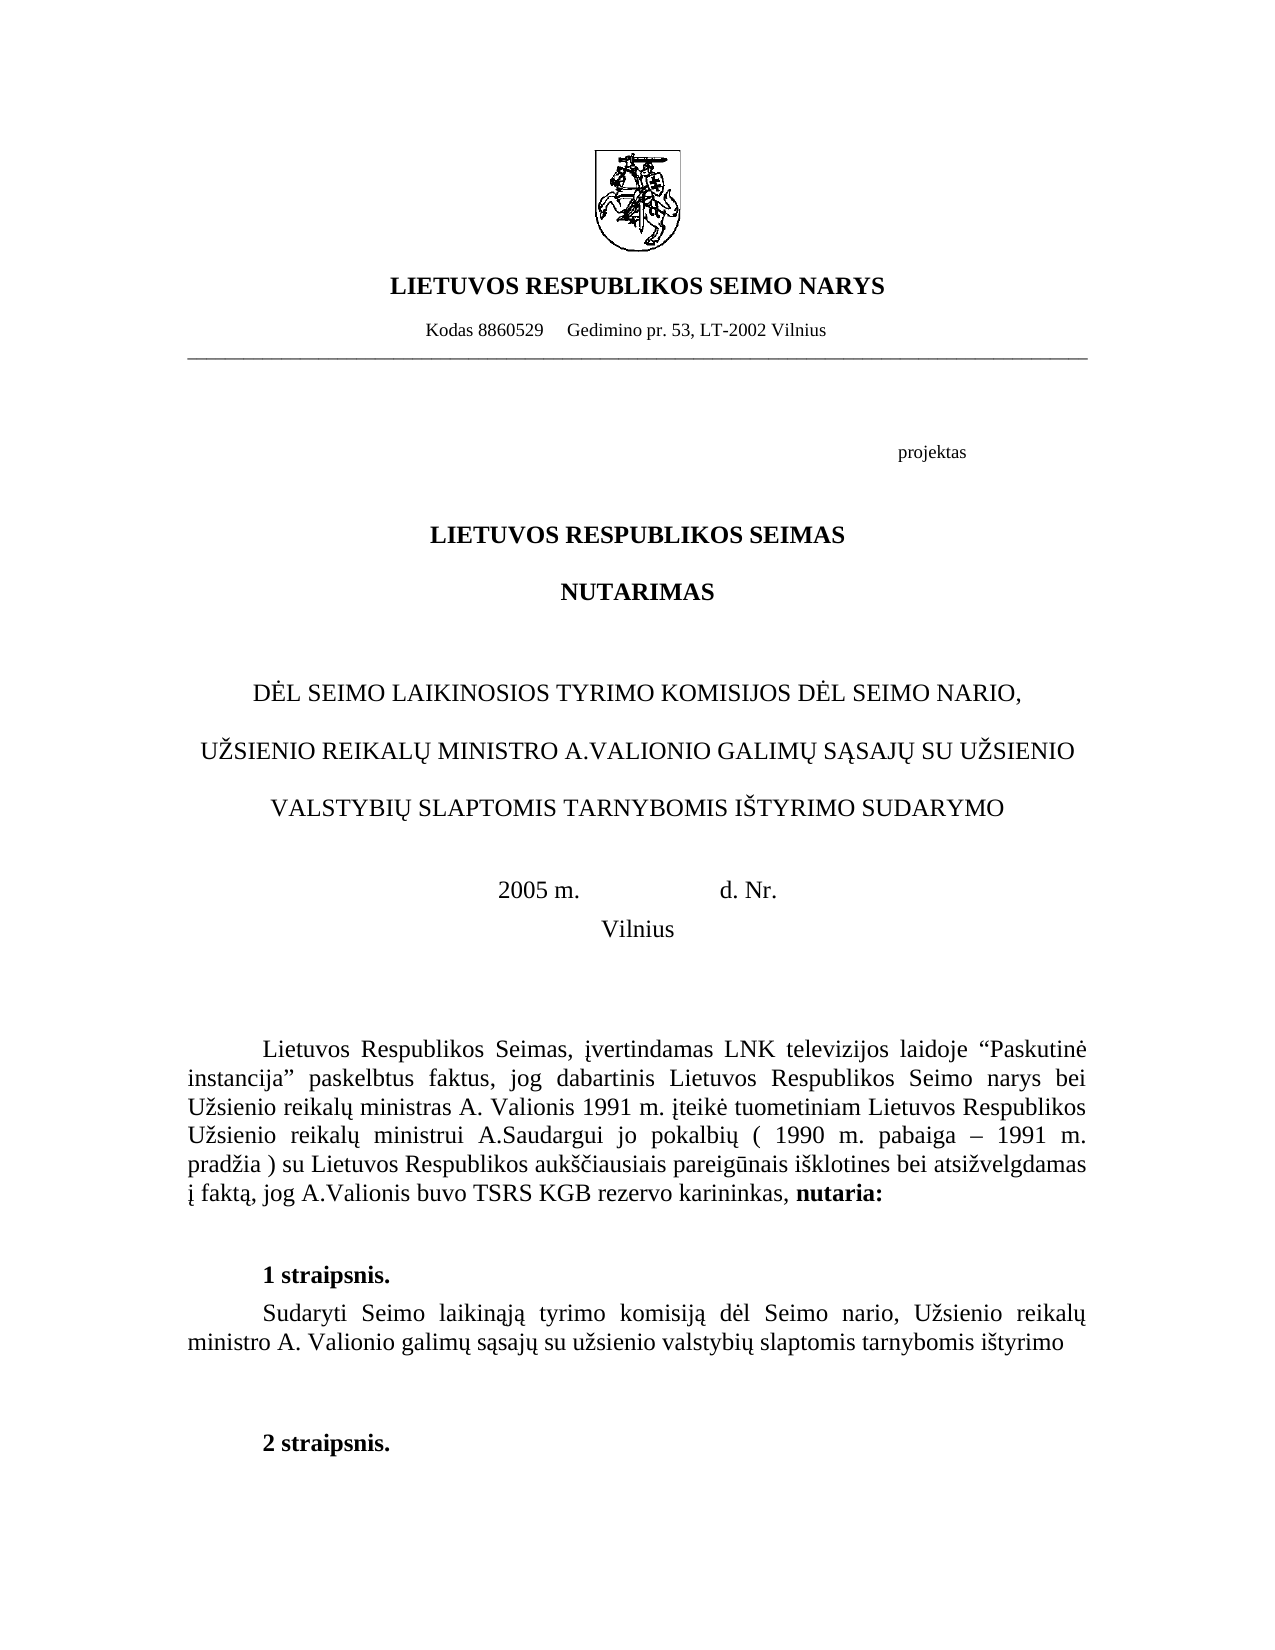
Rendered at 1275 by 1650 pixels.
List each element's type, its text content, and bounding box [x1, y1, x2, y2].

text VALSTYBIŲ SLAPTOMIS TARNYBOMIS IŠTYRIMO SUDARYMO [187, 793, 1087, 822]
text Sudaryti Seimo laikinąją tyrimo komisiją dėl Seimo nario, Užsienio reikalų ministro A. Valionio galimų sąsajų su užsienio valstybių slaptomis tarnybomis ištyrimo [187, 1298, 1087, 1356]
text 1 straipsnis. [187, 1260, 1087, 1289]
text projektas [187, 441, 1087, 462]
text Vilnius [187, 914, 1087, 943]
text 2 straipsnis. [187, 1428, 1087, 1457]
text Kodas 8860529 Gedimino pr. 53, LT-2002 Vilnius [187, 319, 1087, 340]
text NUTARIMAS [187, 577, 1087, 606]
text 2005 m. d. Nr. [187, 876, 1087, 904]
text Lietuvos Respublikos Seimas, įvertindamas LNK televizijos laidoje “Paskutinė instancija” paskelbtus faktus, jog dabartinis Lietuvos Respublikos Seimo narys bei Užsienio reikalų ministras A. Valionis 1991 m. įteikė tuometiniam Lietuvos Respublikos Užsienio reikalų ministrui A.Saudargui jo pokalbių ( 1990 m. pabaiga – 1991 m. pradžia ) su Lietuvos Respublikos aukščiausiais pareigūnais išklotines bei atsižvelgdamas į faktą, jog A.Valionis buvo TSRS KGB rezervo karininkas, nutaria: [187, 1034, 1087, 1207]
text LIETUVOS RESPUBLIKOS SEIMO NARYS [187, 271, 1087, 299]
text DĖL SEIMO LAIKINOSIOS TYRIMO KOMISIJOS DĖL SEIMO NARIO, [187, 678, 1087, 707]
text LIETUVOS RESPUBLIKOS SEIMAS [187, 520, 1087, 549]
text UŽSIENIO REIKALŲ MINISTRO A.VALIONIO GALIMŲ SĄSAJŲ SU UŽSIENIO [187, 736, 1087, 765]
text ________________________________________________________________________________________________ [187, 340, 1087, 358]
